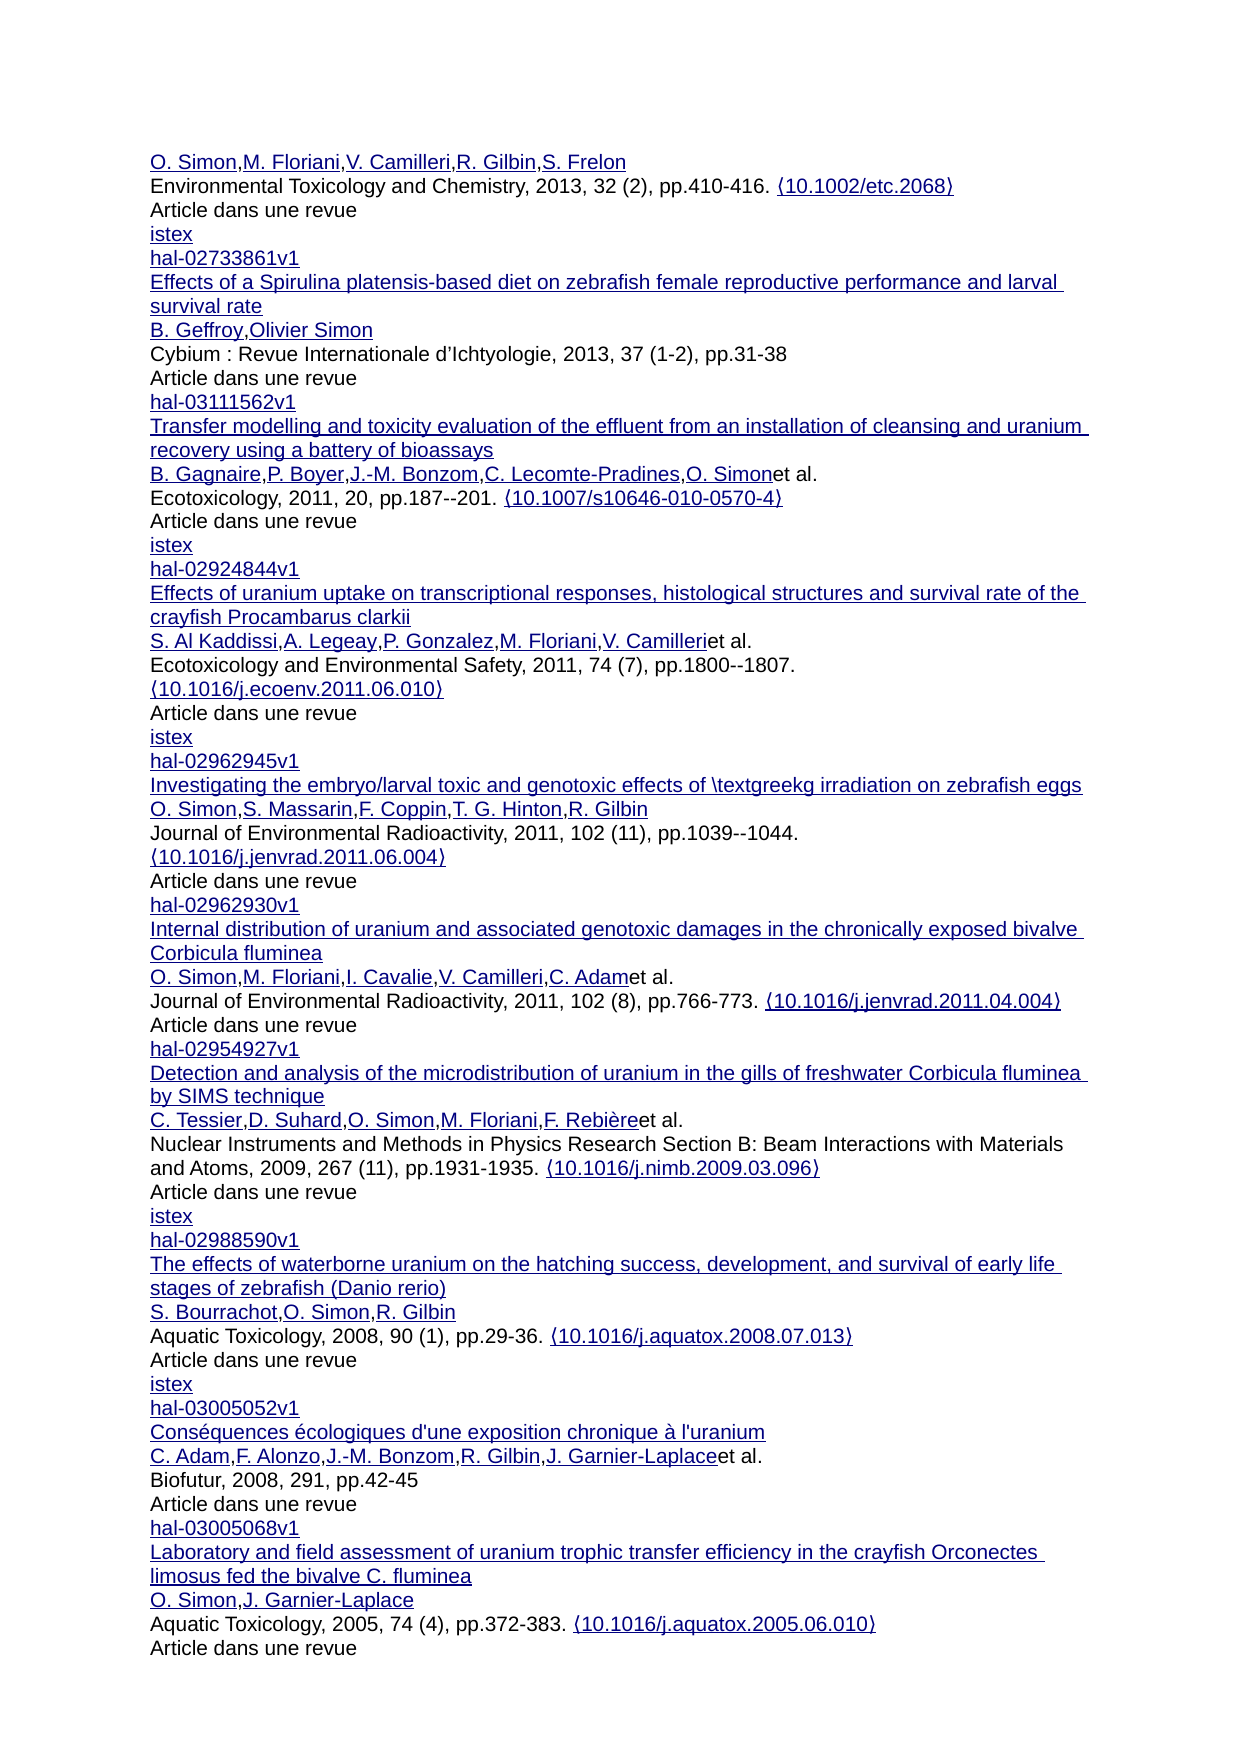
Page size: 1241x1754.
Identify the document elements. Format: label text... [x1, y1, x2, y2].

table_cell Detection and analysis of the microdistribution of uranium in the gills of freshwater Corbicula fluminea by SIMS technique C. Tessier,D. Suhard,O. Simon,M. Floriani,F. Rebièreet al. Nuclear Instruments and Methods in Physics Research Section B: Beam Interactions with Materials and Atoms, 2009, 267 (11), pp.1931-1935. ⟨10.1016/j.nimb.2009.03.096⟩ Article dans une revue istex hal-02988590v1 [150, 1060, 1090, 1252]
table_cell Internal distribution of uranium and associated genotoxic damages in the chronically exposed bivalve Corbicula fluminea O. Simon,M. Floriani,I. Cavalie,V. Camilleri,C. Adamet al. Journal of Environmental Radioactivity, 2011, 102 (8), pp.766-773. ⟨10.1016/j.jenvrad.2011.04.004⟩ Article dans une revue hal-02954927v1 [150, 917, 1090, 1060]
table_cell Investigating the embryo/larval toxic and genotoxic effects of \textgreekg irradiation on zebrafish eggs O. Simon,S. Massarin,F. Coppin,T. G. Hinton,R. Gilbin Journal of Environmental Radioactivity, 2011, 102 (11), pp.1039--1044. ⟨10.1016/j.jenvrad.2011.06.004⟩ Article dans une revue hal-02962930v1 [150, 773, 1090, 917]
table_cell The effects of waterborne uranium on the hatching success, development, and survival of early life stages of zebrafish (Danio rerio) S. Bourrachot,O. Simon,R. Gilbin Aquatic Toxicology, 2008, 90 (1), pp.29-36. ⟨10.1016/j.aquatox.2008.07.013⟩ Article dans une revue istex hal-03005052v1 [150, 1252, 1090, 1420]
table_cell Effects of a Spirulina platensis-based diet on zebrafish female reproductive performance and larval survival rate B. Geffroy,Olivier Simon Cybium : Revue Internationale d’Ichtyologie, 2013, 37 (1-2), pp.31-38 Article dans une revue hal-03111562v1 [150, 270, 1090, 413]
table_cell Effects of uranium uptake on transcriptional responses, histological structures and survival rate of the crayfish Procambarus clarkii S. Al Kaddissi,A. Legeay,P. Gonzalez,M. Floriani,V. Camilleriet al. Ecotoxicology and Environmental Safety, 2011, 74 (7), pp.1800--1807. ⟨10.1016/j.ecoenv.2011.06.010⟩ Article dans une revue istex hal-02962945v1 [150, 581, 1090, 773]
table_cell Laboratory and field assessment of uranium trophic transfer efficiency in the crayfish Orconectes limosus fed the bivalve C. fluminea O. Simon,J. Garnier-Laplace Aquatic Toxicology, 2005, 74 (4), pp.372-383. ⟨10.1016/j.aquatox.2005.06.010⟩ Article dans une revue [150, 1540, 1090, 1659]
table_cell Conséquences écologiques d'une exposition chronique à l'uranium C. Adam,F. Alonzo,J.-M. Bonzom,R. Gilbin,J. Garnier-Laplaceet al. Biofutur, 2008, 291, pp.42-45 Article dans une revue hal-03005068v1 [150, 1420, 1090, 1539]
table_cell Transfer modelling and toxicity evaluation of the effluent from an installation of cleansing and uranium recovery using a battery of bioassays B. Gagnaire,P. Boyer,J.-M. Bonzom,C. Lecomte-Pradines,O. Simonet al. Ecotoxicology, 2011, 20, pp.187--201. ⟨10.1007/s10646-010-0570-4⟩ Article dans une revue istex hal-02924844v1 [150, 414, 1090, 581]
table_cell O. Simon,M. Floriani,V. Camilleri,R. Gilbin,S. Frelon Environmental Toxicology and Chemistry, 2013, 32 (2), pp.410-416. ⟨10.1002/etc.2068⟩ Article dans une revue istex hal-02733861v1 [150, 150, 1090, 270]
